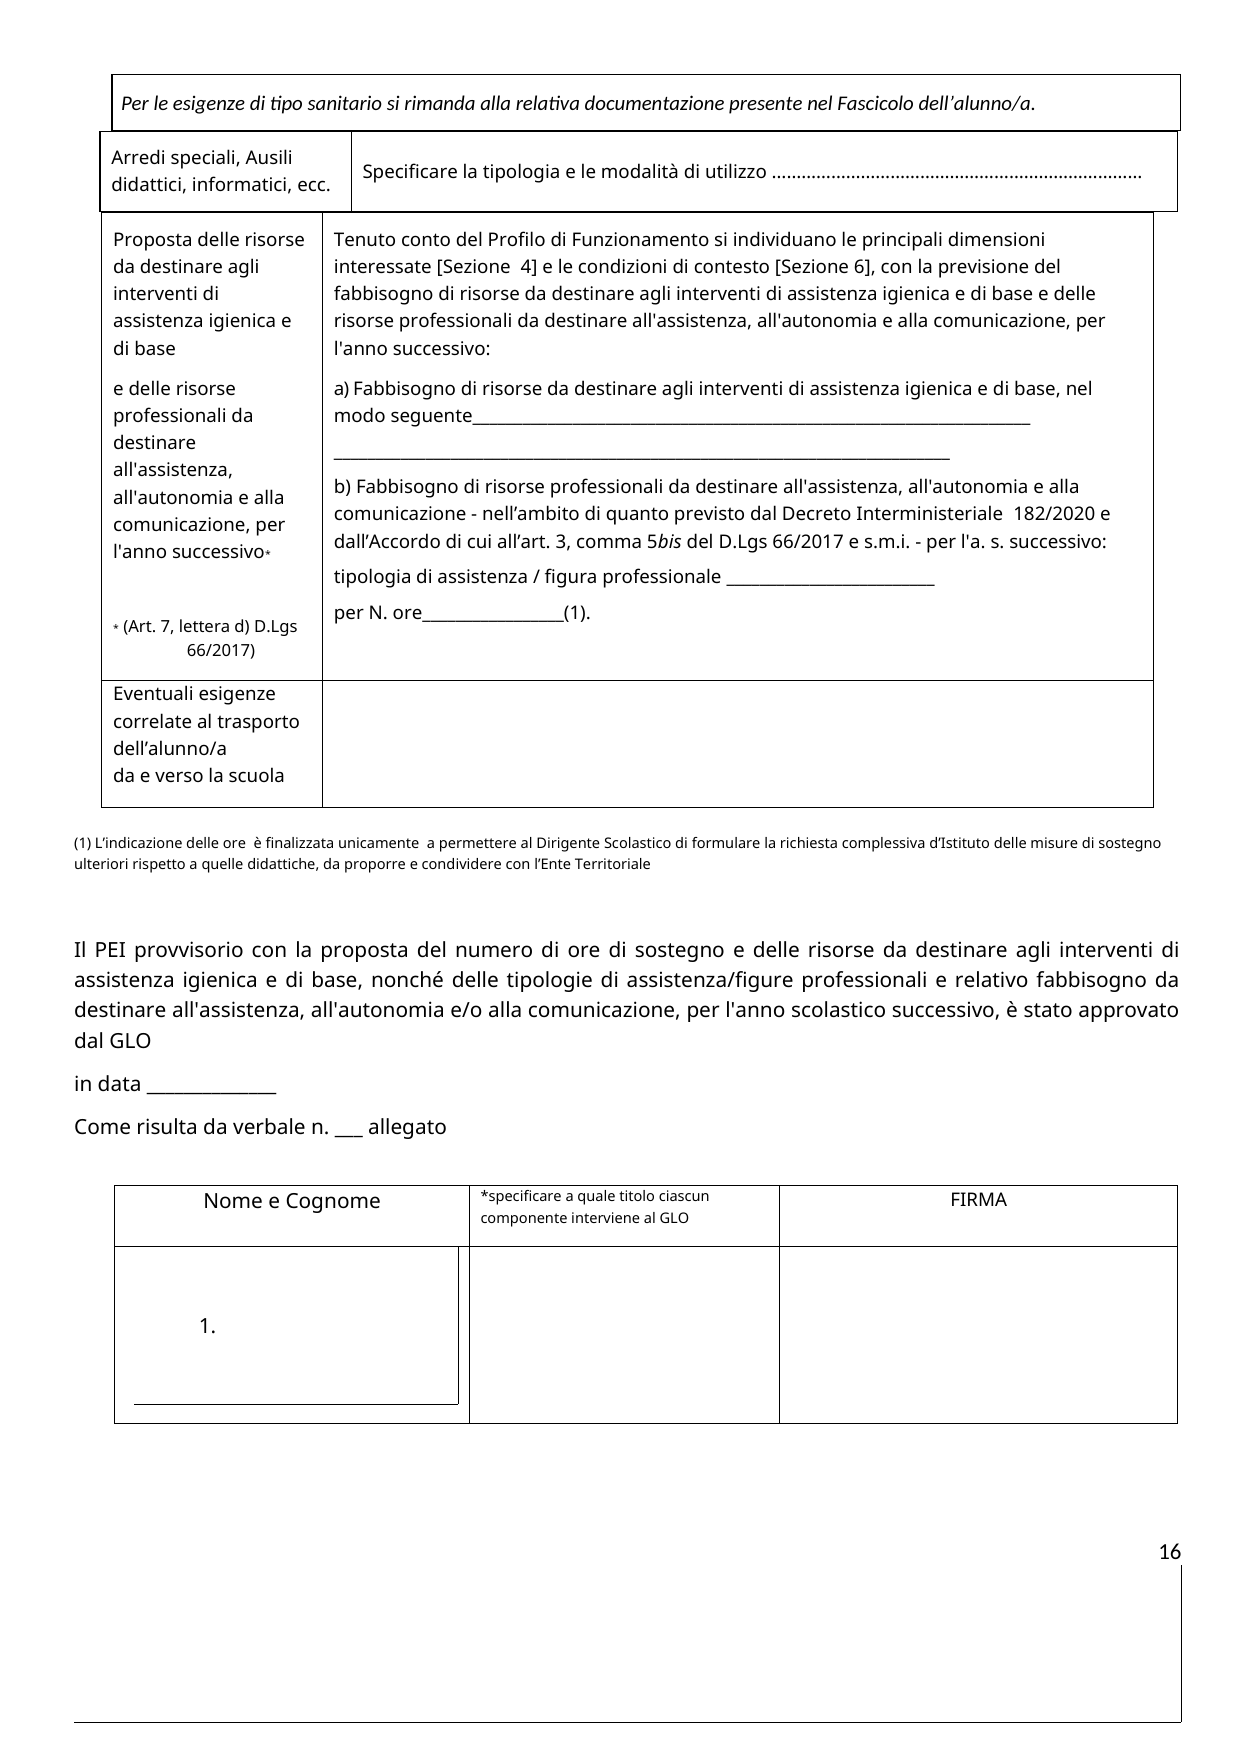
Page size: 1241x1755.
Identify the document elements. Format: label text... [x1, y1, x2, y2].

table_header FIRMA [780, 1186, 1177, 1246]
table_cell Eventuali esigenze correlate al trasporto dell’alunno/a da e verso la scuola [102, 681, 322, 807]
text Come risulta da verbale n. ___ allegato [74, 1112, 1181, 1140]
table_cell [470, 1247, 779, 1423]
text in data ______________ [74, 1069, 1181, 1097]
table_cell [323, 681, 1153, 807]
table_cell [115, 1247, 469, 1423]
table_header Tenuto conto del Profilo di Funzionamento si individuano le principali dimensioni interessate [Sezione 4] e le condizioni di contesto [Sezione 6], con la previsione del fabbisogno di risorse da destinare agli interventi di assistenza igienica e di base e delle risorse professionali da destinare all'assistenza, all'autonomia e alla comunicazione, per l'anno successivo: a) Fabbisogno di risorse da destinare agli interventi di assistenza igienica e di base, nel modo seguente___________________________________________________________________ __________________________________________________________________________ b) Fabbisogno di risorse professionali da destinare all'assistenza, all'autonomia e alla comunicazione - nell’ambito di quanto previsto dal Decreto Interministeriale 182/2020 e dall’Accordo di cui all’art. 3, comma 5bis del D.Lgs 66/2017 e s.m.i. - per l'a. s. successivo: tipologia di assistenza / figura professionale _________________________ per N. ore_________________(1). [323, 213, 1153, 680]
table_header Proposta delle risorse da destinare agli interventi di assistenza igienica e di base e delle risorse professionali da destinare all'assistenza, all'autonomia e alla comunicazione, per l'anno successivo* * (Art. 7, lettera d) D.Lgs 66/2017) [102, 213, 322, 680]
table_header Nome e Cognome [115, 1186, 469, 1246]
text Per le esigenze di tipo sanitario si rimanda alla relativa documentazione presente nel Fascicolo dell’alunno/a. [113, 87, 1180, 115]
table_cell [780, 1247, 1177, 1423]
table_header Arredi speciali, Ausili didattici, informatici, ecc. [101, 132, 351, 211]
table_header *specificare a quale titolo ciascun componente interviene al GLO [470, 1186, 779, 1246]
table_header Specificare la tipologia e le modalità di utilizzo ………………………………………………………………… [352, 132, 1177, 211]
text (1) L’indicazione delle ore è finalizzata unicamente a permettere al Dirigente Scolastico di formulare la richiesta complessiva d’Istituto delle misure di sostegno ulteriori rispetto a quelle didattiche, da proporre e condividere con l’Ente Territoriale [74, 833, 1181, 874]
text Il PEI provvisorio con la proposta del numero di ore di sostegno e delle risorse da destinare agli interventi di assistenza igienica e di base, nonché delle tipologie di assistenza/figure professionali e relativo fabbisogno da destinare all'assistenza, all'autonomia e/o alla comunicazione, per l'anno scolastico successivo, è stato approvato dal GLO [74, 935, 1181, 1054]
